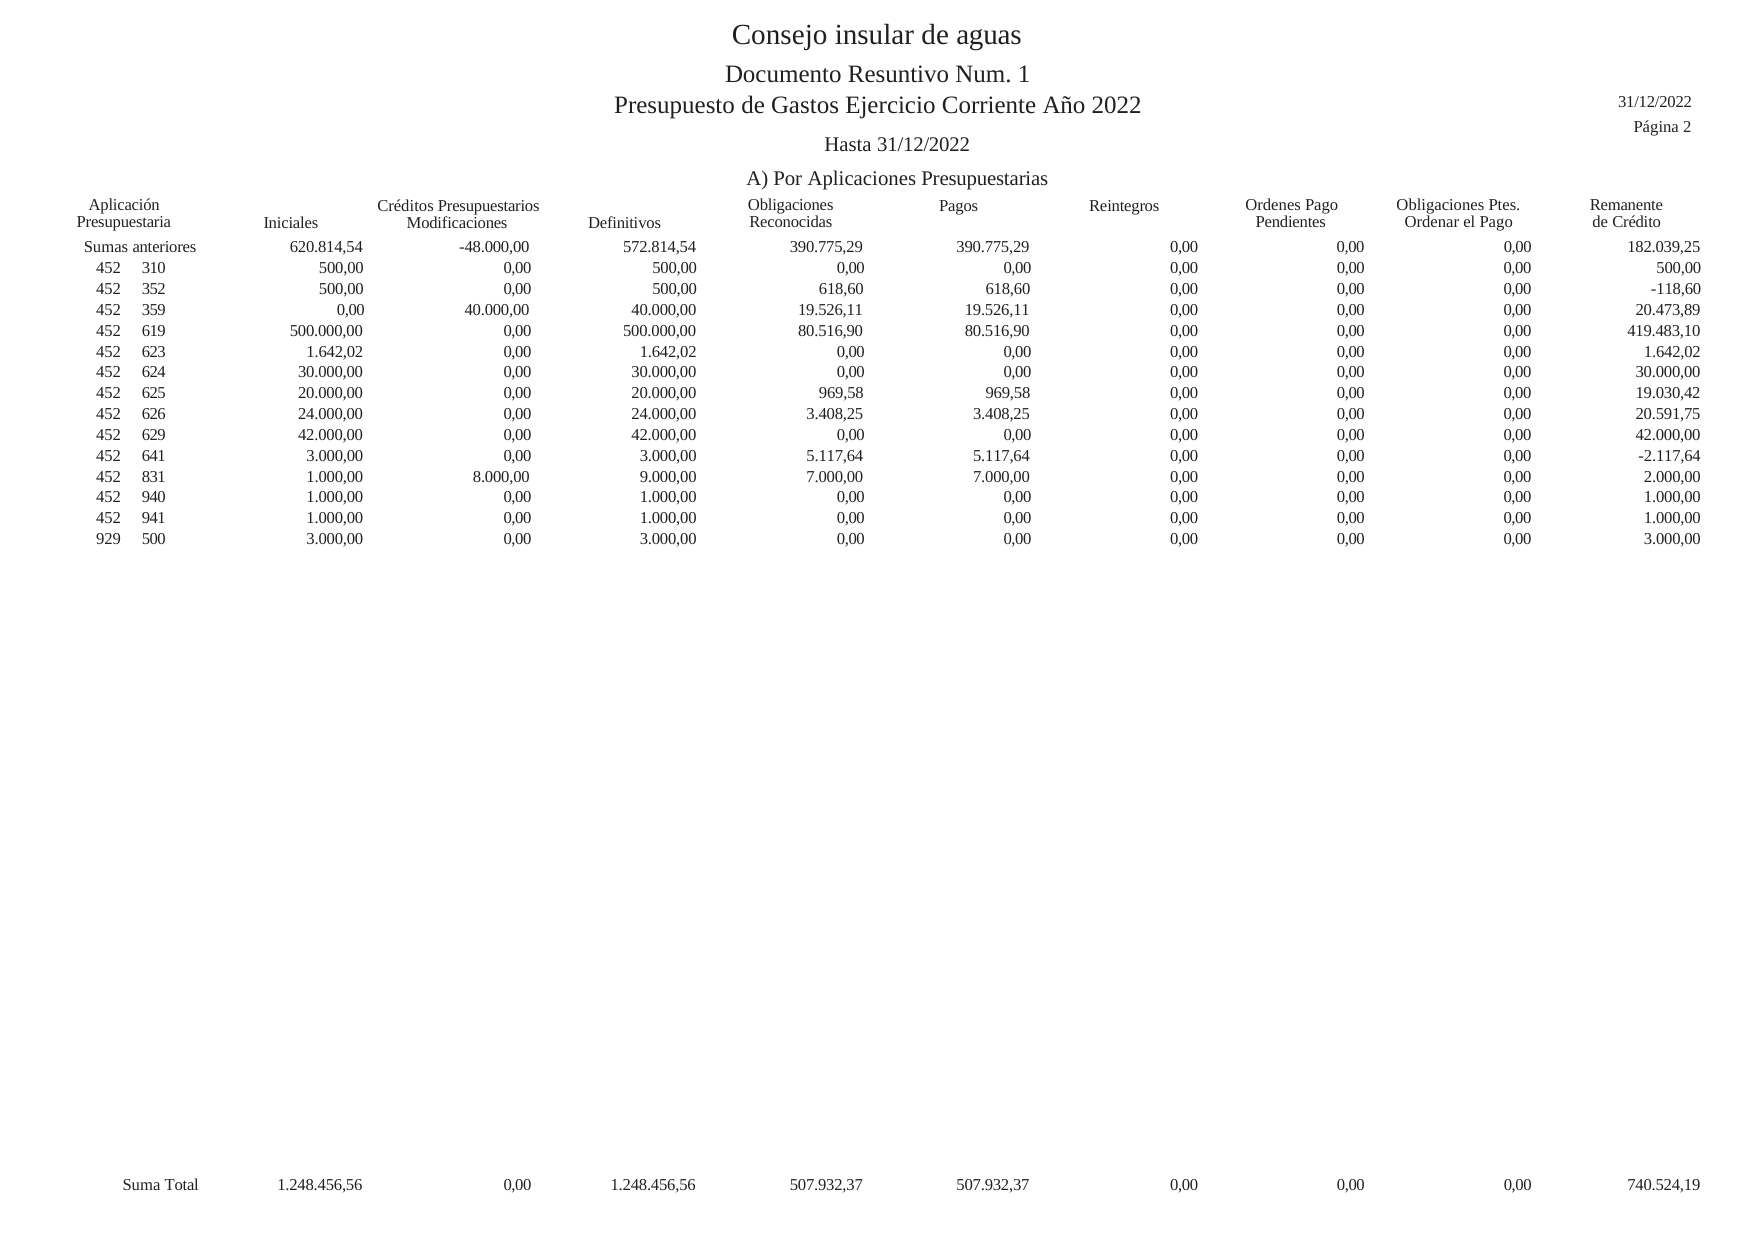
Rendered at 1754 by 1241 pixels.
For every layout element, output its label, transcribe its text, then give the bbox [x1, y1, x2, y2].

text 500,00 [319, 258, 375, 277]
text 7.000,00 [973, 469, 1042, 486]
text 500,00 [652, 258, 708, 277]
text 929 500 [96, 529, 208, 548]
text 0,00 [708, 362, 865, 382]
text 1.248.456,56 [610, 1175, 708, 1194]
text 0,00 [1375, 385, 1531, 402]
text 0,00 [875, 529, 1031, 548]
text 20.000,00 [298, 385, 375, 402]
text 0,00 [1042, 321, 1198, 340]
text 1.248.456,56 [277, 1175, 375, 1194]
text 452 626 [96, 404, 208, 423]
text 19.526,11 [798, 302, 875, 319]
text 0,00 [708, 510, 865, 527]
text 0,00 [1208, 404, 1365, 423]
text 1.000,00 [639, 510, 708, 527]
text 0,00 [375, 362, 532, 382]
text 500,00 [1656, 258, 1715, 277]
text 0,00 [1375, 446, 1531, 465]
text 1.642,02 [639, 344, 708, 361]
text 0,00 [1208, 362, 1365, 382]
text 0,00 [375, 446, 532, 465]
text 0,00 [1208, 321, 1365, 340]
text 20.000,00 [631, 385, 708, 402]
text 500,00 [319, 279, 375, 298]
text 0,00 [1375, 258, 1531, 277]
text Reintegros [1089, 196, 1208, 215]
text 0,00 [1042, 385, 1198, 402]
text 0,00 [1208, 344, 1365, 361]
text 0,00 [1375, 487, 1531, 506]
text 0,00 [875, 362, 1031, 382]
text 0,00 [1208, 510, 1365, 527]
text 0,00 [1042, 469, 1198, 486]
text 0,00 [375, 1175, 532, 1194]
text 452 619 [96, 321, 208, 340]
text 0,00 [875, 258, 1031, 277]
text 0,00 [1208, 258, 1365, 277]
text 0,00 [375, 344, 532, 361]
text Hasta 31/12/2022 [824, 132, 1142, 156]
text 740.524,19 [1627, 1175, 1715, 1194]
text 30.000,00 [631, 362, 708, 382]
text 3.000,00 [1644, 529, 1715, 548]
text 24.000,00 [298, 404, 375, 423]
text Documento Resuntivo Num. 1 Presupuesto de Gastos Ejercicio Corriente Año 2022 [614, 59, 1142, 119]
text 419.483,10 [1627, 321, 1715, 340]
text 3.408,25 [973, 404, 1042, 423]
text 0,00 [1375, 362, 1531, 382]
text 0,00 [1375, 427, 1531, 444]
text Sumas anteriores [83, 237, 208, 256]
text 80.516,90 [798, 321, 875, 340]
text 507.932,37 [789, 1175, 875, 1194]
text 7.000,00 [806, 469, 875, 486]
text 0,00 [375, 258, 532, 277]
text 452 352 [96, 279, 208, 298]
text 42.000,00 [631, 427, 708, 444]
text -2.117,64 [1638, 446, 1715, 465]
text 182.039,25 [1627, 237, 1715, 256]
text 0,00 [708, 258, 865, 277]
text 80.516,90 [964, 321, 1042, 340]
text Definitivos [588, 216, 708, 232]
text 390.775,29 [789, 237, 875, 256]
text 0,00 [708, 344, 865, 361]
text 3.408,25 [806, 404, 875, 423]
text 3.000,00 [306, 529, 375, 548]
text 3.000,00 [639, 446, 708, 465]
text 507.932,37 [956, 1175, 1042, 1194]
text 5.117,64 [806, 446, 875, 465]
text 0,00 [1042, 1175, 1198, 1194]
text -118,60 [1651, 279, 1715, 298]
text 0,00 [1375, 529, 1531, 548]
text 0,00 [375, 321, 532, 340]
text 452 940 [96, 487, 208, 506]
text 0,00 [1375, 321, 1531, 340]
text 2.000,00 [1644, 469, 1715, 486]
text A) Por Aplicaciones Presupuestarias [746, 165, 1142, 189]
text 40.000,00 [464, 302, 542, 319]
text Remanente de Crédito [1589, 198, 1676, 231]
text 0,00 [1375, 404, 1531, 423]
text 0,00 [1208, 427, 1365, 444]
text 0,00 [1208, 487, 1365, 506]
text 0,00 [375, 385, 532, 402]
text 0,00 [375, 427, 532, 444]
text Créditos Presupuestarios [208, 196, 708, 215]
text 500.000,00 [289, 321, 375, 340]
text 0,00 [1208, 385, 1365, 402]
text 0,00 [375, 279, 532, 298]
text Ordenes Pago Pendientes [1245, 198, 1339, 231]
text 0,00 [1042, 302, 1198, 319]
text 452 629 [96, 427, 208, 444]
text 0,00 [1042, 237, 1198, 256]
text 20.591,75 [1635, 404, 1715, 423]
text 0,00 [1042, 404, 1198, 423]
text 0,00 [1208, 469, 1365, 486]
text 30.000,00 [298, 362, 375, 382]
text 19.030,42 [1635, 385, 1715, 402]
text 42.000,00 [298, 427, 375, 444]
text 3.000,00 [639, 529, 708, 548]
text 0,00 [375, 487, 532, 506]
text 969,58 [985, 385, 1042, 402]
text 620.814,54 [289, 237, 375, 256]
text 0,00 [1375, 302, 1531, 319]
text 0,00 [708, 427, 865, 444]
text 390.775,29 [956, 237, 1042, 256]
text Aplicación Presupuestaria [76, 198, 208, 231]
text 0,00 [1042, 510, 1198, 527]
text 1.642,02 [306, 344, 375, 361]
text 40.000,00 [631, 302, 708, 319]
text 0,00 [1375, 237, 1532, 256]
text 3.000,00 [306, 446, 375, 465]
text 19.526,11 [964, 302, 1042, 319]
text 42.000,00 [1635, 427, 1715, 444]
text 0,00 [1208, 446, 1365, 465]
text 0,00 [1208, 1175, 1365, 1194]
text 0,00 [1042, 279, 1198, 298]
text 969,58 [819, 385, 875, 402]
text 0,00 [1375, 279, 1531, 298]
text 500.000,00 [623, 321, 708, 340]
text 0,00 [708, 529, 865, 548]
text 0,00 [1375, 1175, 1532, 1194]
text 618,60 [985, 279, 1042, 298]
text 1.000,00 [639, 487, 708, 506]
text 0,00 [875, 344, 1031, 361]
text Iniciales [263, 216, 375, 232]
text 24.000,00 [631, 404, 708, 423]
text 0,00 [1042, 362, 1198, 382]
text 0,00 [875, 427, 1031, 444]
text 1.000,00 [306, 487, 375, 506]
text 452 625 [96, 385, 208, 402]
text 0,00 [875, 510, 1031, 527]
text 1.642,02 [1644, 344, 1715, 361]
text Suma Total [122, 1175, 208, 1194]
text 0,00 [1042, 487, 1198, 506]
text Obligaciones Reconocidas [748, 198, 839, 231]
text 0,00 [1042, 344, 1198, 361]
text 0,00 [1208, 302, 1365, 319]
text 0,00 [1375, 510, 1531, 527]
text Consejo insular de aguas [732, 17, 1142, 50]
text 452 641 [96, 446, 208, 465]
text 1.000,00 [306, 469, 375, 486]
text 0,00 [1208, 529, 1365, 548]
text 0,00 [1375, 344, 1531, 361]
text 0,00 [1042, 446, 1198, 465]
text 9.000,00 [639, 469, 708, 486]
text 0,00 [1042, 529, 1198, 548]
text Modificaciones [406, 216, 542, 232]
text 1.000,00 [306, 510, 375, 527]
text 1.000,00 [1644, 487, 1715, 506]
text 0,00 [1042, 427, 1198, 444]
text 0,00 [708, 487, 865, 506]
text 8.000,00 [473, 469, 542, 486]
text 31/12/2022 [1614, 91, 1692, 111]
text 452 624 [96, 362, 208, 382]
text 0,00 [375, 404, 532, 423]
text Obligaciones Ptes. Ordenar el Pago [1396, 198, 1521, 231]
text 0,00 [875, 487, 1031, 506]
text 452 359 [96, 302, 208, 319]
text 572.814,54 [623, 237, 708, 256]
text 618,60 [819, 279, 875, 298]
text Pagos [875, 196, 1042, 215]
text 452 310 [96, 258, 208, 277]
text 5.117,64 [973, 446, 1042, 465]
text 452 941 [96, 510, 208, 527]
text 20.473,89 [1635, 302, 1715, 319]
text 1.000,00 [1644, 510, 1715, 527]
text 452 623 [96, 344, 208, 361]
text -48.000,00 [459, 237, 542, 256]
text Página 2 [1614, 116, 1692, 136]
text 452 831 [96, 469, 208, 486]
text 0,00 [1208, 237, 1365, 256]
text 500,00 [652, 279, 708, 298]
text 0,00 [375, 529, 532, 548]
text 0,00 [1042, 258, 1198, 277]
text 0,00 [208, 302, 365, 319]
text 0,00 [1208, 279, 1365, 298]
text 30.000,00 [1635, 362, 1715, 382]
text 0,00 [375, 510, 532, 527]
text 0,00 [1375, 469, 1531, 486]
